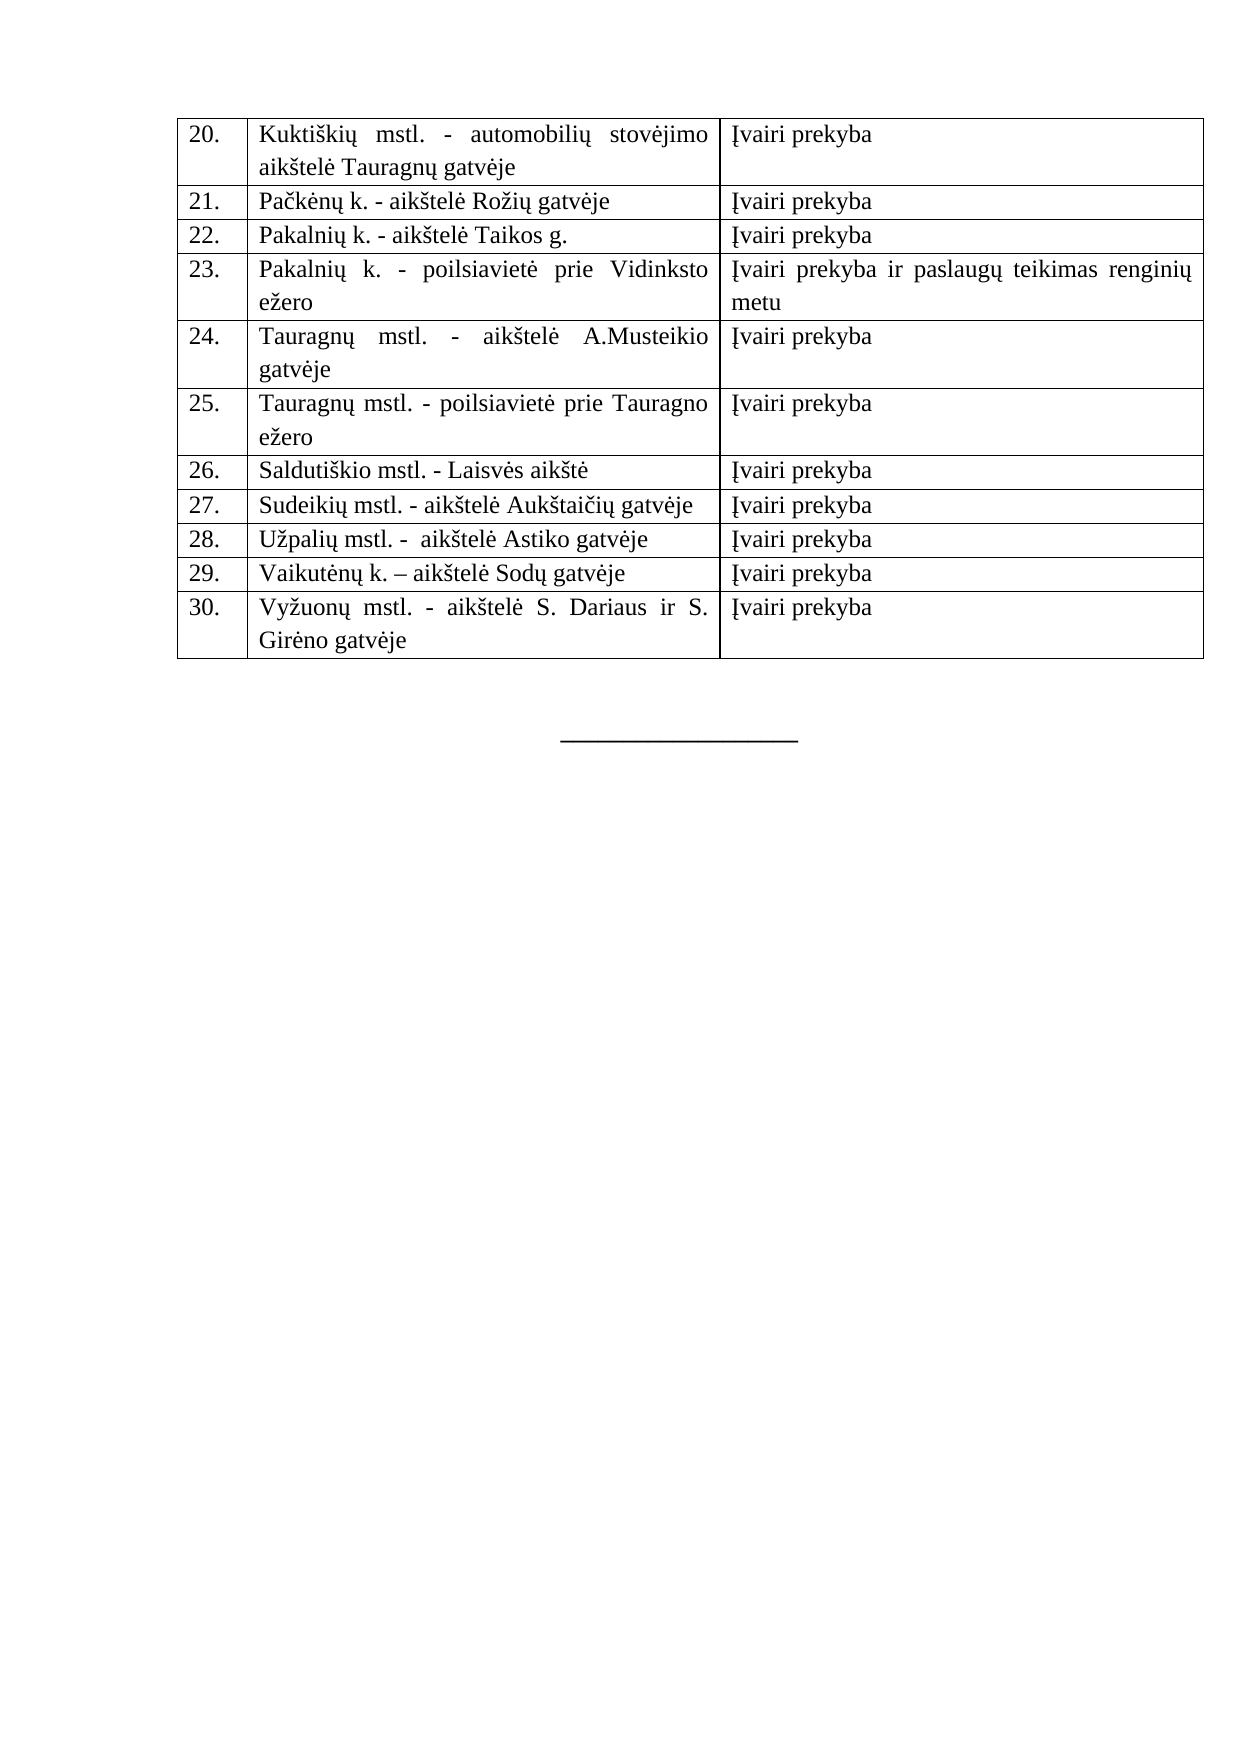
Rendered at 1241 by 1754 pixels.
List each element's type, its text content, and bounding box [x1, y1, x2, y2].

table_cell Įvairi prekyba [721, 592, 1203, 658]
table_cell Įvairi prekyba [721, 389, 1203, 454]
table_cell 25. [178, 389, 247, 454]
table_cell Įvairi prekyba [721, 524, 1203, 557]
table_cell 27. [178, 490, 247, 523]
table_cell Pačkėnų k. - aikštelė Rožių gatvėje [248, 186, 719, 219]
table_cell Saldutiškio mstl. - Laisvės aikštė [248, 456, 719, 489]
table_cell Užpalių mstl. - aikštelė Astiko gatvėje [248, 524, 719, 557]
table_cell Pakalnių k. - aikštelė Taikos g. [248, 220, 719, 253]
table_cell Pakalnių k. - poilsiavietė prie Vidinksto ežero [248, 254, 719, 320]
table_cell Įvairi prekyba [721, 558, 1203, 591]
table_cell Tauragnų mstl. - aikštelė A.Musteikio gatvėje [248, 321, 719, 387]
table_cell Įvairi prekyba [721, 119, 1203, 185]
table_cell Įvairi prekyba [721, 321, 1203, 387]
table_cell Įvairi prekyba [721, 456, 1203, 489]
table_cell 20. [178, 119, 247, 185]
table_cell Įvairi prekyba [721, 220, 1203, 253]
table_cell Įvairi prekyba ir paslaugų teikimas renginių metu [721, 254, 1203, 320]
table_cell 28. [178, 524, 247, 557]
text ___________________ [177, 716, 1181, 745]
table_cell 21. [178, 186, 247, 219]
table_cell 29. [178, 558, 247, 591]
table_cell Tauragnų mstl. - poilsiavietė prie Tauragno ežero [248, 389, 719, 454]
table_cell Įvairi prekyba [721, 490, 1203, 523]
table_cell 30. [178, 592, 247, 658]
table_cell 23. [178, 254, 247, 320]
table_cell Vaikutėnų k. – aikštelė Sodų gatvėje [248, 558, 719, 591]
table_cell Vyžuonų mstl. - aikštelė S. Dariaus ir S. Girėno gatvėje [248, 592, 719, 658]
table_cell Įvairi prekyba [721, 186, 1203, 219]
table_cell Sudeikių mstl. - aikštelė Aukštaičių gatvėje [248, 490, 719, 523]
table_cell 22. [178, 220, 247, 253]
table_cell 24. [178, 321, 247, 387]
table_cell 26. [178, 456, 247, 489]
table_cell Kuktiškių mstl. - automobilių stovėjimo aikštelė Tauragnų gatvėje [248, 119, 719, 185]
